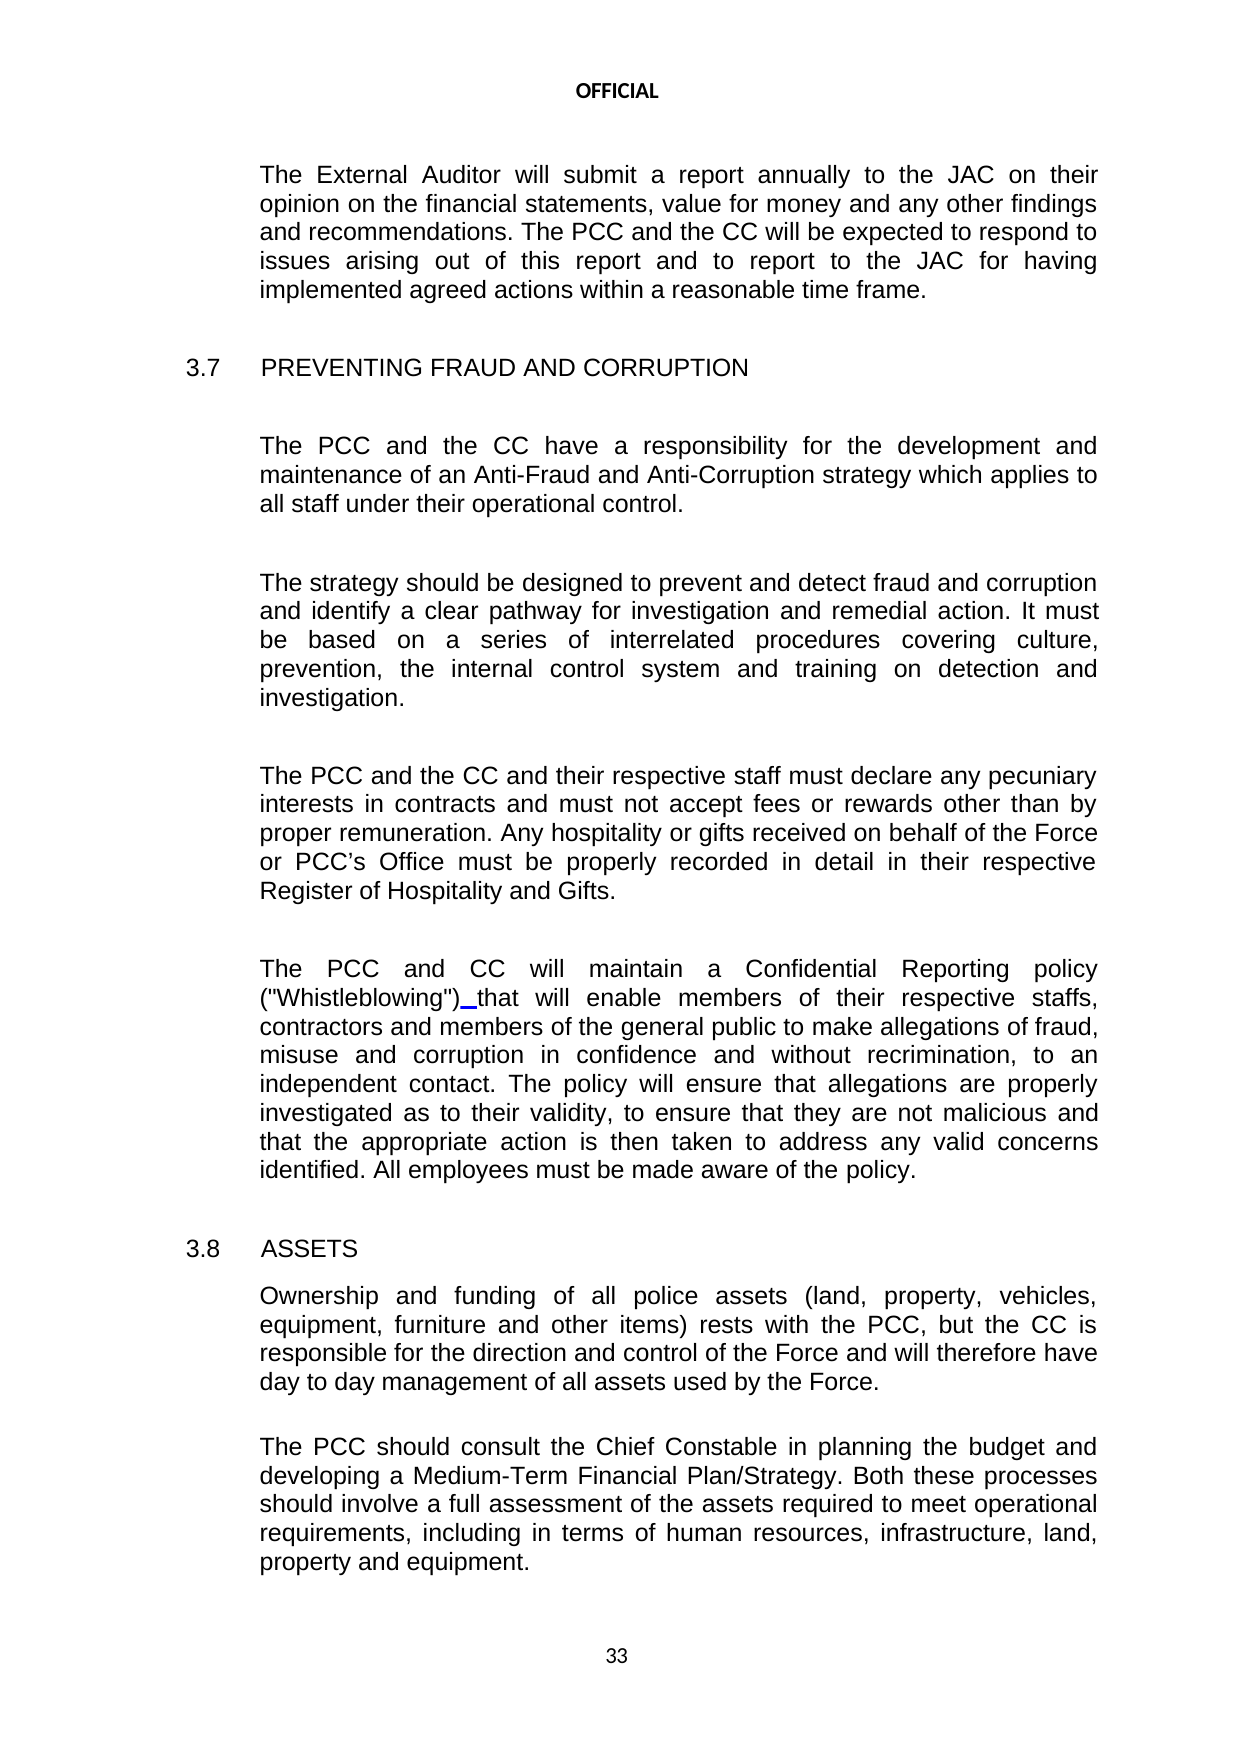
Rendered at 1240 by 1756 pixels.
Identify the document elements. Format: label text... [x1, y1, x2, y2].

text The PCC and the CC have a responsibility for the development and maintenance of an Anti-Fraud and Anti-Corruption strategy which applies to all staff under their operational control. [259, 431, 1099, 518]
text The PCC and CC will maintain a Confidential Reporting policy ("Whistleblowing")that will enable members of their respective staffs, contractors and members of the general public to make allegations of fraud, misuse and corruption in confidence and without recrimination, to an independent contact. The policy will ensure that allegations are properly investigated as to their validity, to ensure that they are not malicious and that the appropriate action is then taken to address any valid concerns identified. All employees must be made aware of the policy. [259, 954, 1099, 1184]
text The strategy should be designed to prevent and detect fraud and corruption and identify a clear pathway for investigation and remedial action. It must be based on a series of interrelated procedures covering culture, prevention, the internal control system and training on detection and investigation. [259, 567, 1099, 711]
text The External Auditor will submit a report annually to the JAC on their opinion on the financial statements, value for money and any other findings and recommendations. The PCC and the CC will be expected to respond to issues arising out of this report and to report to the JAC for having implemented agreed actions within a reasonable time frame. [259, 160, 1099, 303]
text The PCC should consult the Chief Constable in planning the budget and developing a Medium-Term Financial Plan/Strategy. Both these processes should involve a full assessment of the assets required to meet operational requirements, including in terms of human resources, infrastructure, land, property and equipment. [259, 1432, 1099, 1576]
subtitle PREVENTING FRAUD AND CORRUPTION [186, 353, 1167, 382]
text Ownership and funding of all police assets (land, property, vehicles, equipment, furniture and other items) rests with the PCC, but the CC is responsible for the direction and control of the Force and will therefore have day to day management of all assets used by the Force. [259, 1281, 1099, 1396]
subtitle ASSETS [186, 1234, 1167, 1263]
text The PCC and the CC and their respective staff must declare any pecuniary interests in contracts and must not accept fees or rewards other than by proper remuneration. Any hospitality or gifts received on behalf of the Force or PCC’s Office must be properly recorded in detail in their respective Register of Hospitality and Gifts. [259, 761, 1098, 904]
